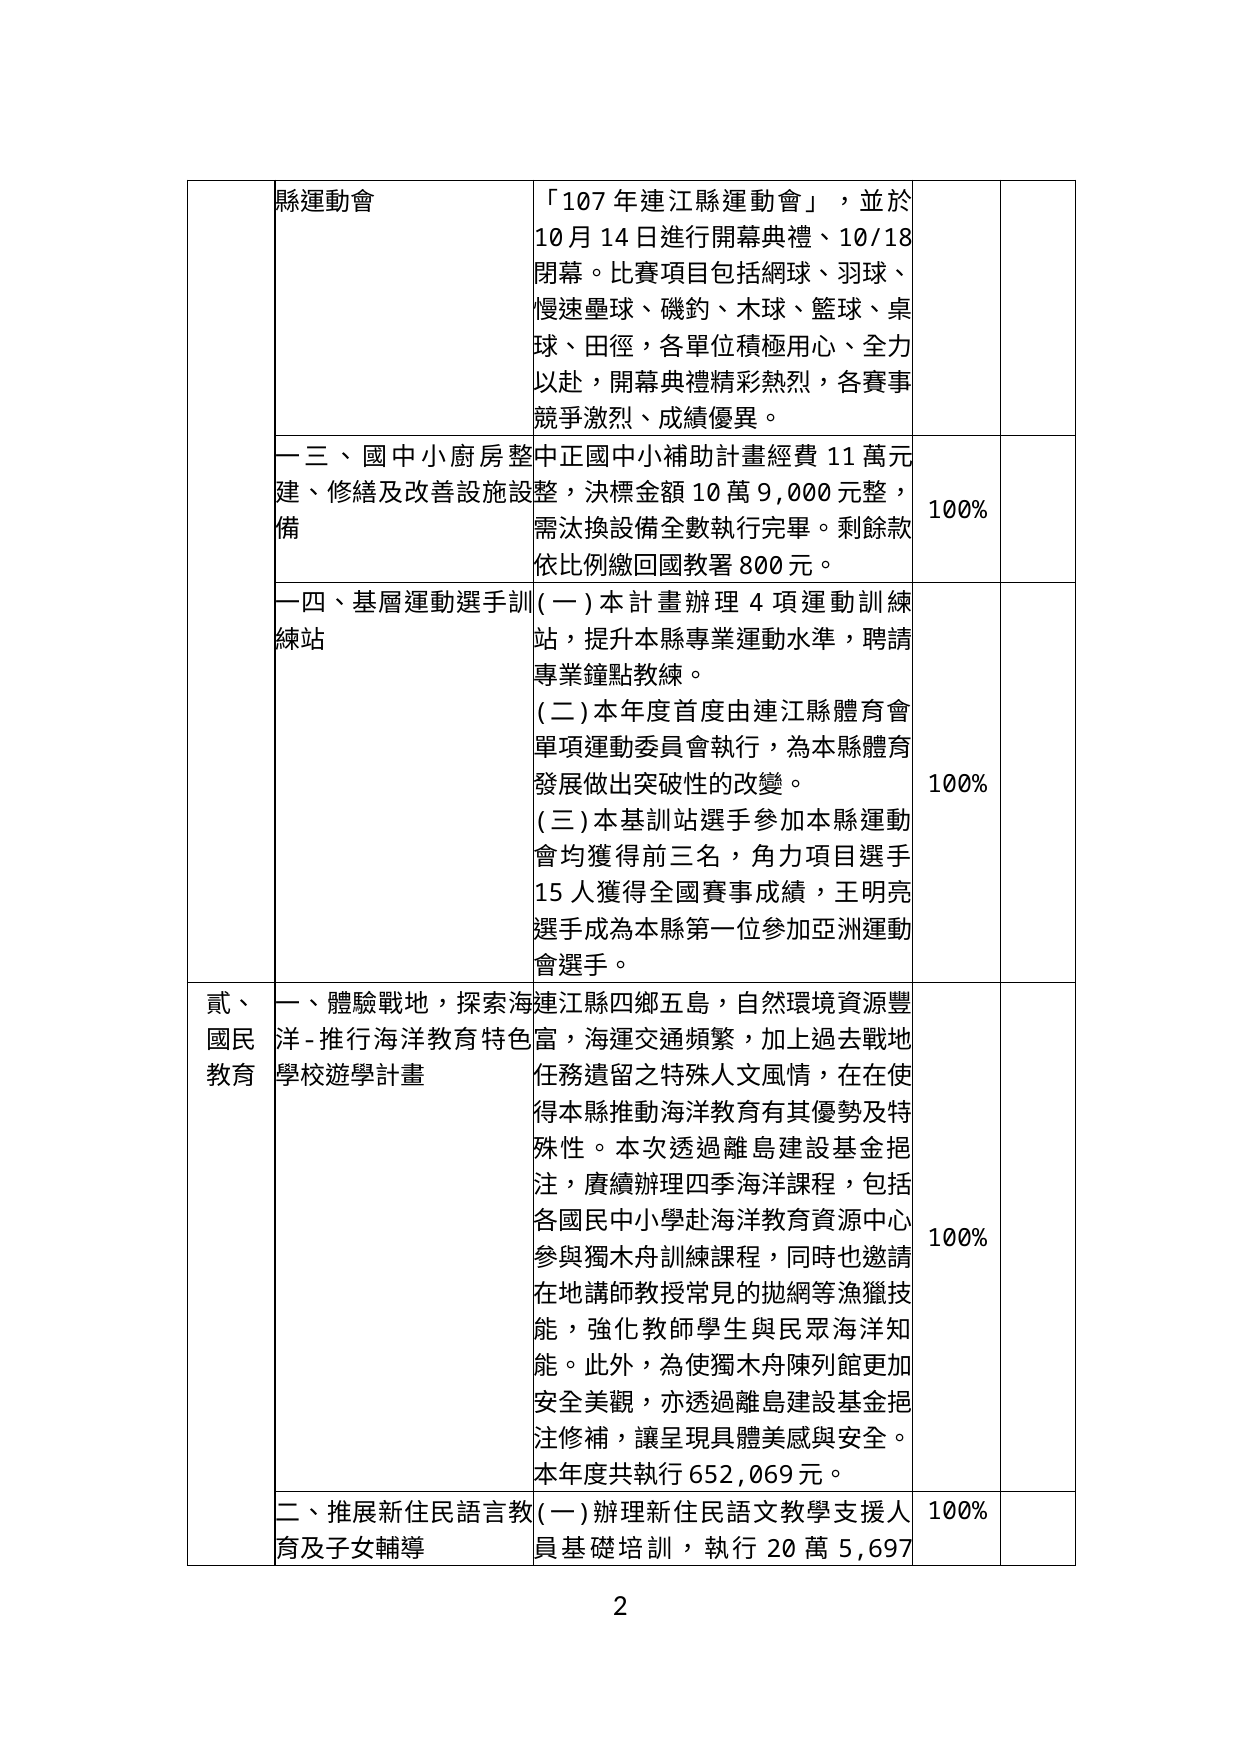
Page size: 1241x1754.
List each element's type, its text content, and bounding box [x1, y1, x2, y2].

table_cell 100% [913, 983, 1000, 1491]
table_cell 100% [913, 583, 1000, 982]
table_cell [1001, 436, 1075, 581]
table_cell [913, 181, 1000, 435]
table_cell [1001, 1492, 1075, 1565]
table_cell 連江縣四鄉五島，自然環境資源豐富，海運交通頻繁，加上過去戰地任務遺留之特殊人文風情，在在使得本縣推動海洋教育有其優勢及特殊性。本次透過離島建設基金挹注，賡續辦理四季海洋課程，包括各國民中小學赴海洋教育資源中心參與獨木舟訓練課程，同時也邀請在地講師教授常見的拋網等漁獵技能，強化教師學生與民眾海洋知能。此外，為使獨木舟陳列館更加安全美觀，亦透過離島建設基金挹注修補，讓呈現具體美感與安全。本年度共執行652,069元。 [534, 983, 912, 1491]
table_cell 於107年10月6-18日舉辦「107年連江縣運動會」，並於10月14日進行開幕典禮、10/18閉幕。比賽項目包括網球、羽球、慢速壘球、磯釣、木球、籃球、桌球、田徑，各單位積極用心、全力以赴，開幕典禮精彩熱烈，各賽事競爭激烈、成績優異。 [534, 181, 912, 435]
table_cell [1001, 181, 1075, 435]
table_cell 二、推展新住民語言教育及子女輔導 [276, 1492, 533, 1565]
table_cell 中正國中小補助計畫經費11萬元整，決標金額10萬9,000元整，需汰換設備全數執行完畢。剩餘款依比例繳回國教署800元。 [534, 436, 912, 581]
table_cell 一四、基層運動選手訓練站 [276, 583, 533, 982]
table_cell [1001, 983, 1075, 1491]
table_cell (一)辦理新住民語文教學支援人員基礎培訓，執行20萬5,697 [534, 1492, 912, 1565]
table_cell 貳、國民教育 [188, 983, 274, 1565]
table_cell [1001, 583, 1075, 982]
table_cell 100% [913, 436, 1000, 581]
table_cell 一三、國中小廚房整建、修繕及改善設施設備 [276, 436, 533, 581]
table_cell 一二、辦理107年連江縣運動會 [276, 181, 533, 435]
table_cell 100% [913, 1492, 1000, 1565]
table_cell 一、體驗戰地，探索海洋-推行海洋教育特色學校遊學計畫 [276, 983, 533, 1491]
table_cell (一)本計畫辦理4項運動訓練站，提升本縣專業運動水準，聘請專業鐘點教練。 (二)本年度首度由連江縣體育會單項運動委員會執行，為本縣體育發展做出突破性的改變。 (三)本基訓站選手參加本縣運動會均獲得前三名，角力項目選手15人獲得全國賽事成績，王明亮選手成為本縣第一位參加亞洲運動會選手。 [534, 583, 912, 982]
